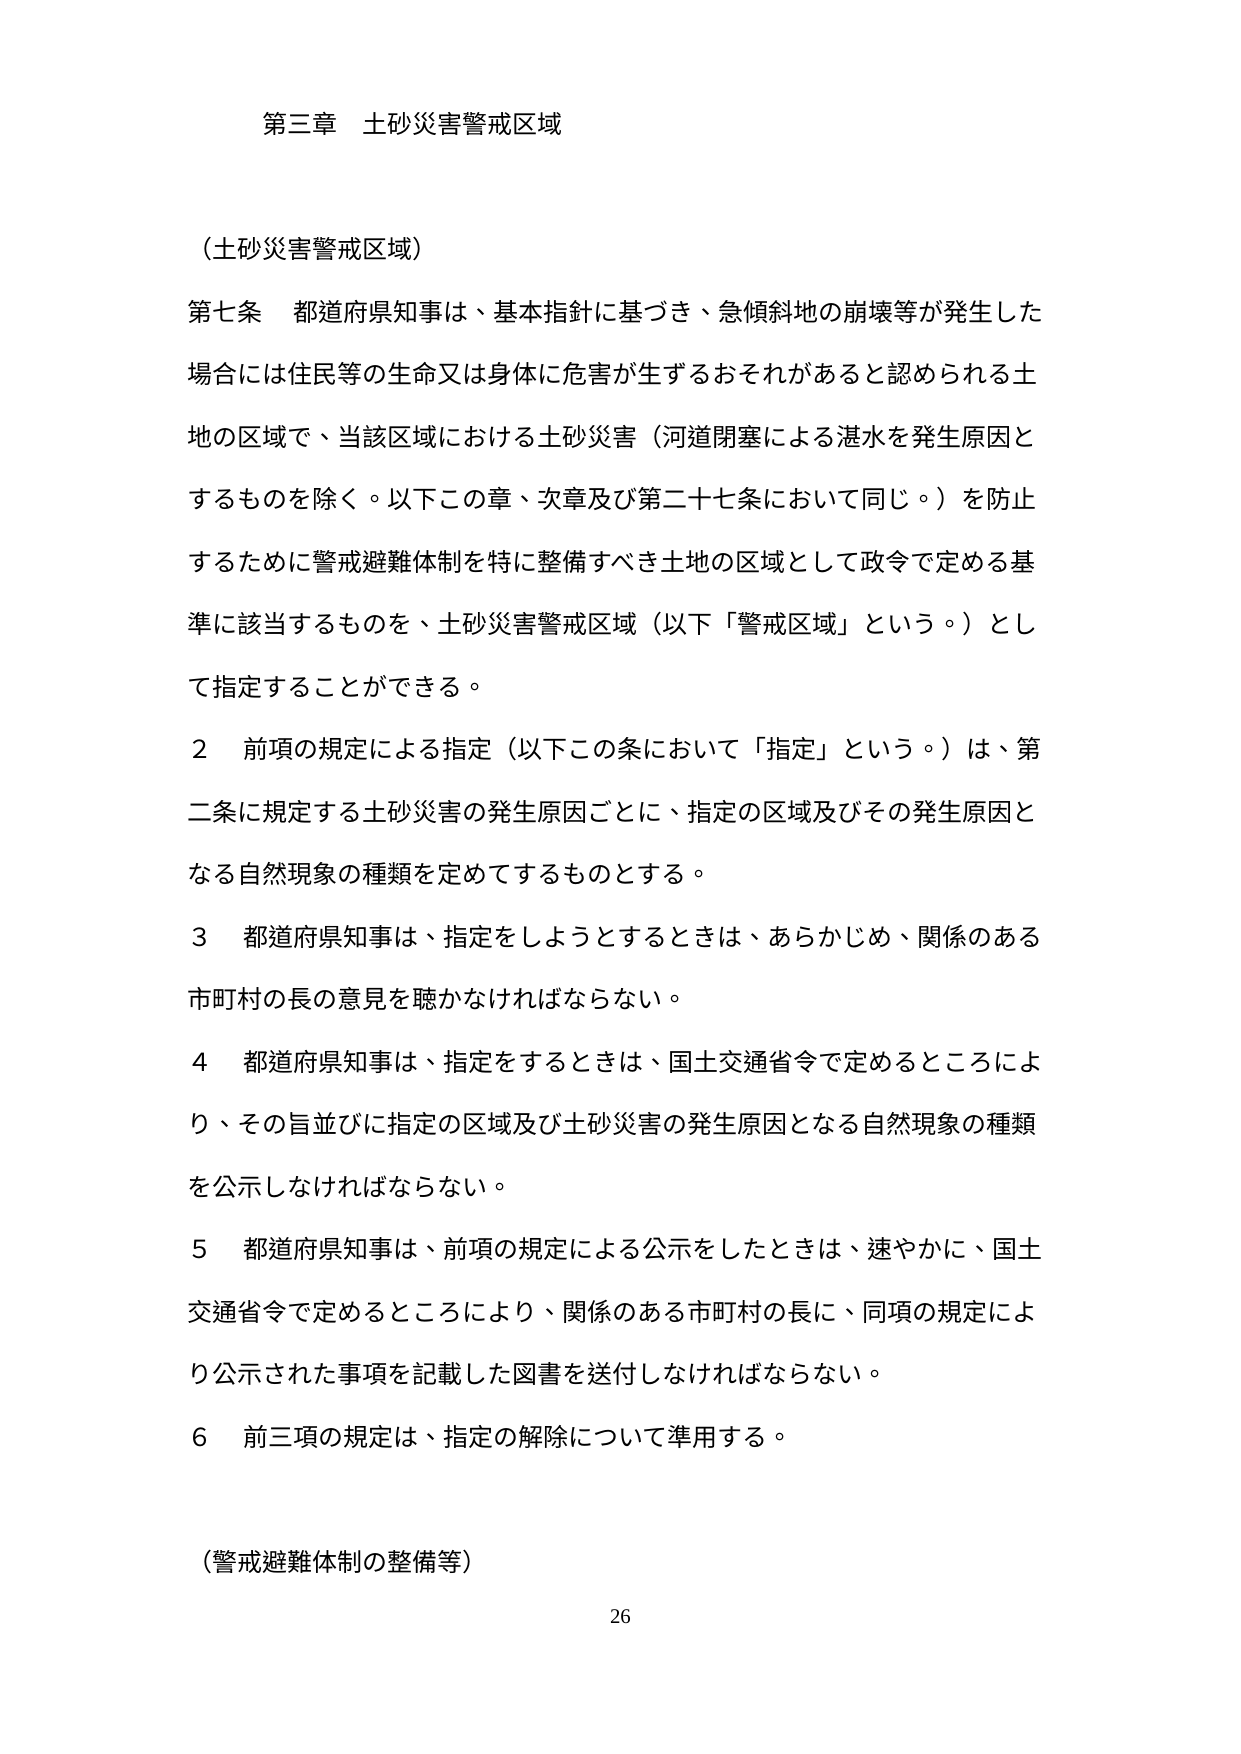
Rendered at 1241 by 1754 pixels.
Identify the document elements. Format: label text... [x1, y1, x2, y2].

text （警戒避難体制の整備等） [187, 1519, 1053, 1581]
text ２ 前項の規定による指定（以下この条において「指定」という。）は、第二条に規定する土砂災害の発生原因ごとに、指定の区域及びその発生原因となる自然現象の種類を定めてするものとする。 [187, 706, 1053, 894]
text （土砂災害警戒区域） [187, 206, 1053, 269]
text ５ 都道府県知事は、前項の規定による公示をしたときは、速やかに、国土交通省令で定めるところにより、関係のある市町村の長に、同項の規定により公示された事項を記載した図書を送付しなければならない。 [187, 1206, 1053, 1394]
text ４ 都道府県知事は、指定をするときは、国土交通省令で定めるところにより、その旨並びに指定の区域及び土砂災害の発生原因となる自然現象の種類を公示しなければならない。 [187, 1019, 1053, 1206]
text ６ 前三項の規定は、指定の解除について準用する。 [187, 1394, 1053, 1456]
text 第七条 都道府県知事は、基本指針に基づき、急傾斜地の崩壊等が発生した場合には住民等の生命又は身体に危害が生ずるおそれがあると認められる土地の区域で、当該区域における土砂災害（河道閉塞による湛水を発生原因とするものを除く。以下この章、次章及び第二十七条において同じ。）を防止するために警戒避難体制を特に整備すべき土地の区域として政令で定める基準に該当するものを、土砂災害警戒区域（以下「警戒区域」という。）として指定することができる。 [187, 269, 1053, 706]
text ３ 都道府県知事は、指定をしようとするときは、あらかじめ、関係のある市町村の長の意見を聴かなければならない。 [187, 894, 1053, 1019]
text 第三章 土砂災害警戒区域 [187, 81, 1053, 144]
